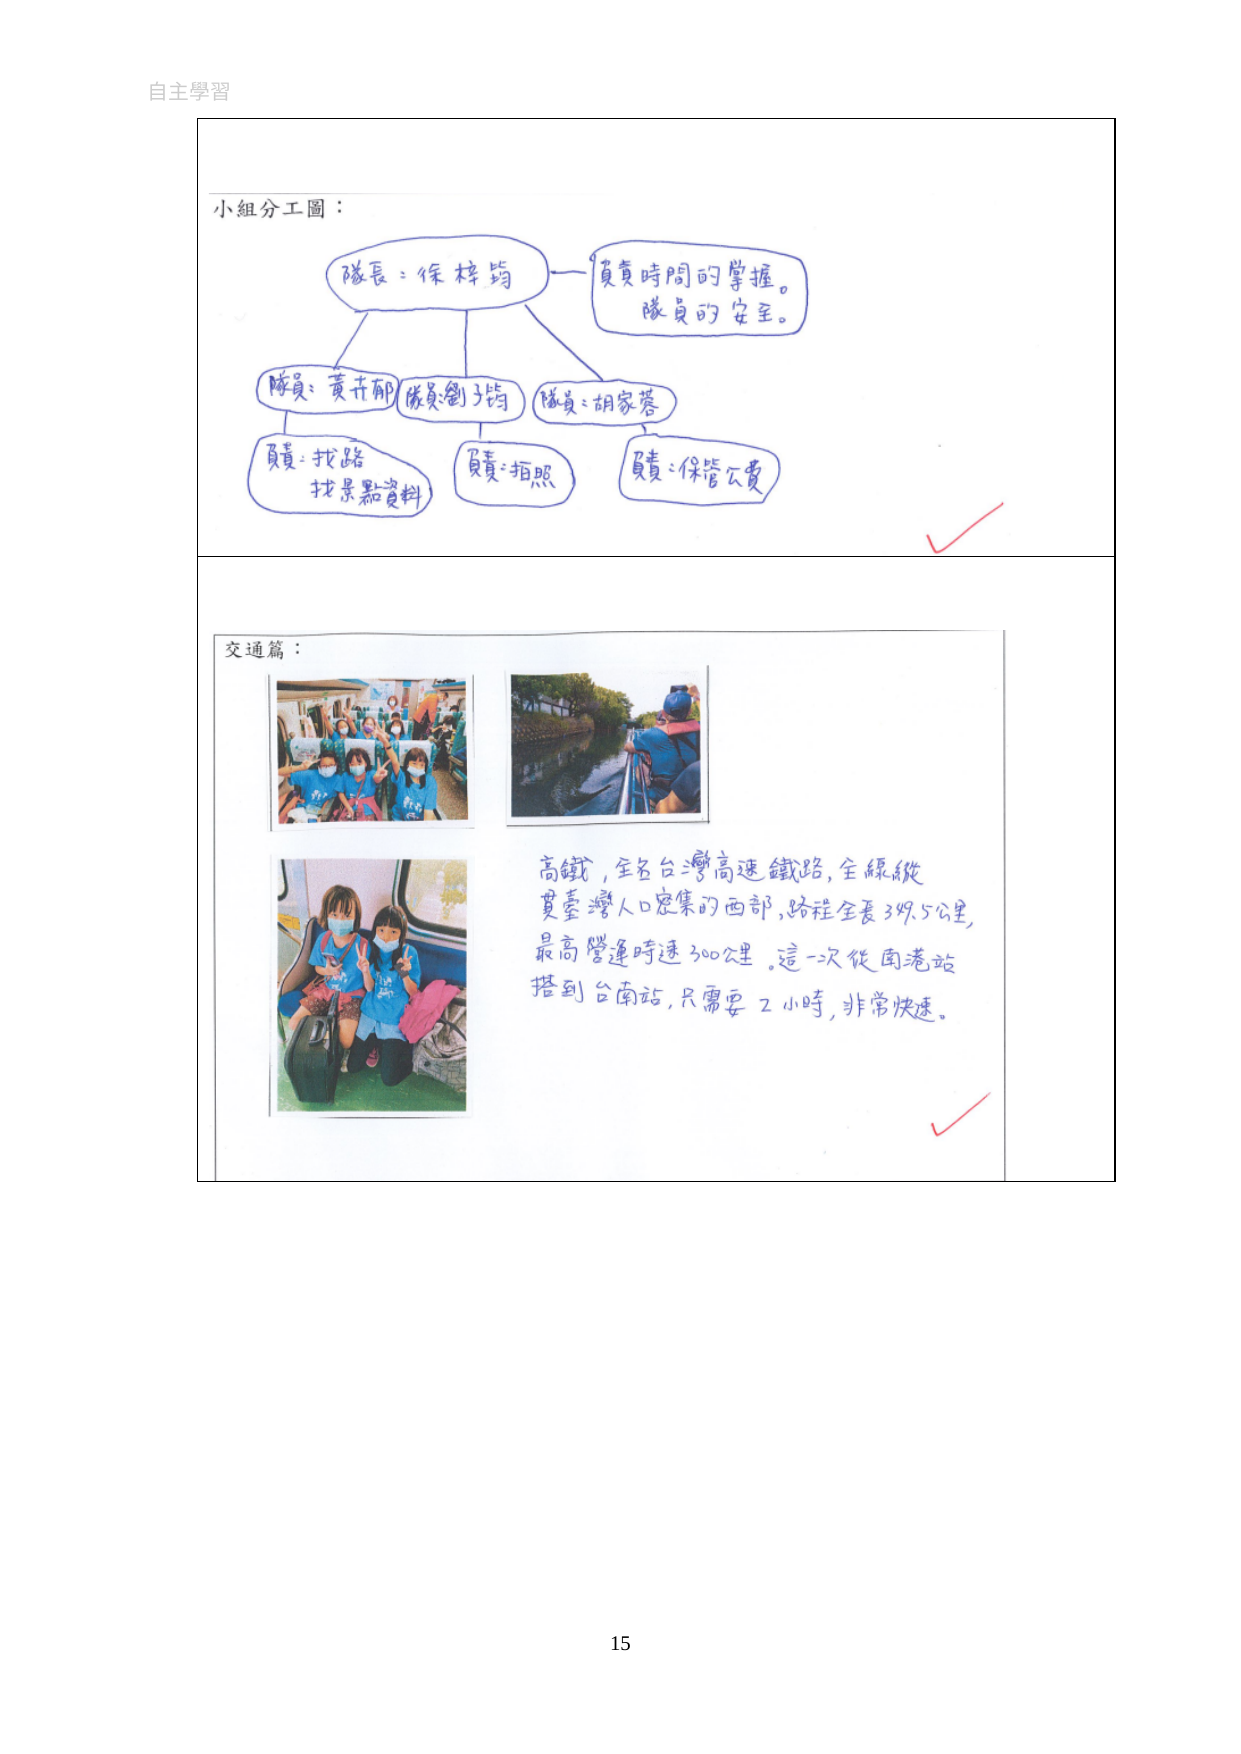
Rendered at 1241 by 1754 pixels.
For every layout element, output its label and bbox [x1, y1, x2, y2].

table_cell [198, 557, 1114, 1181]
table_cell [198, 119, 1114, 556]
